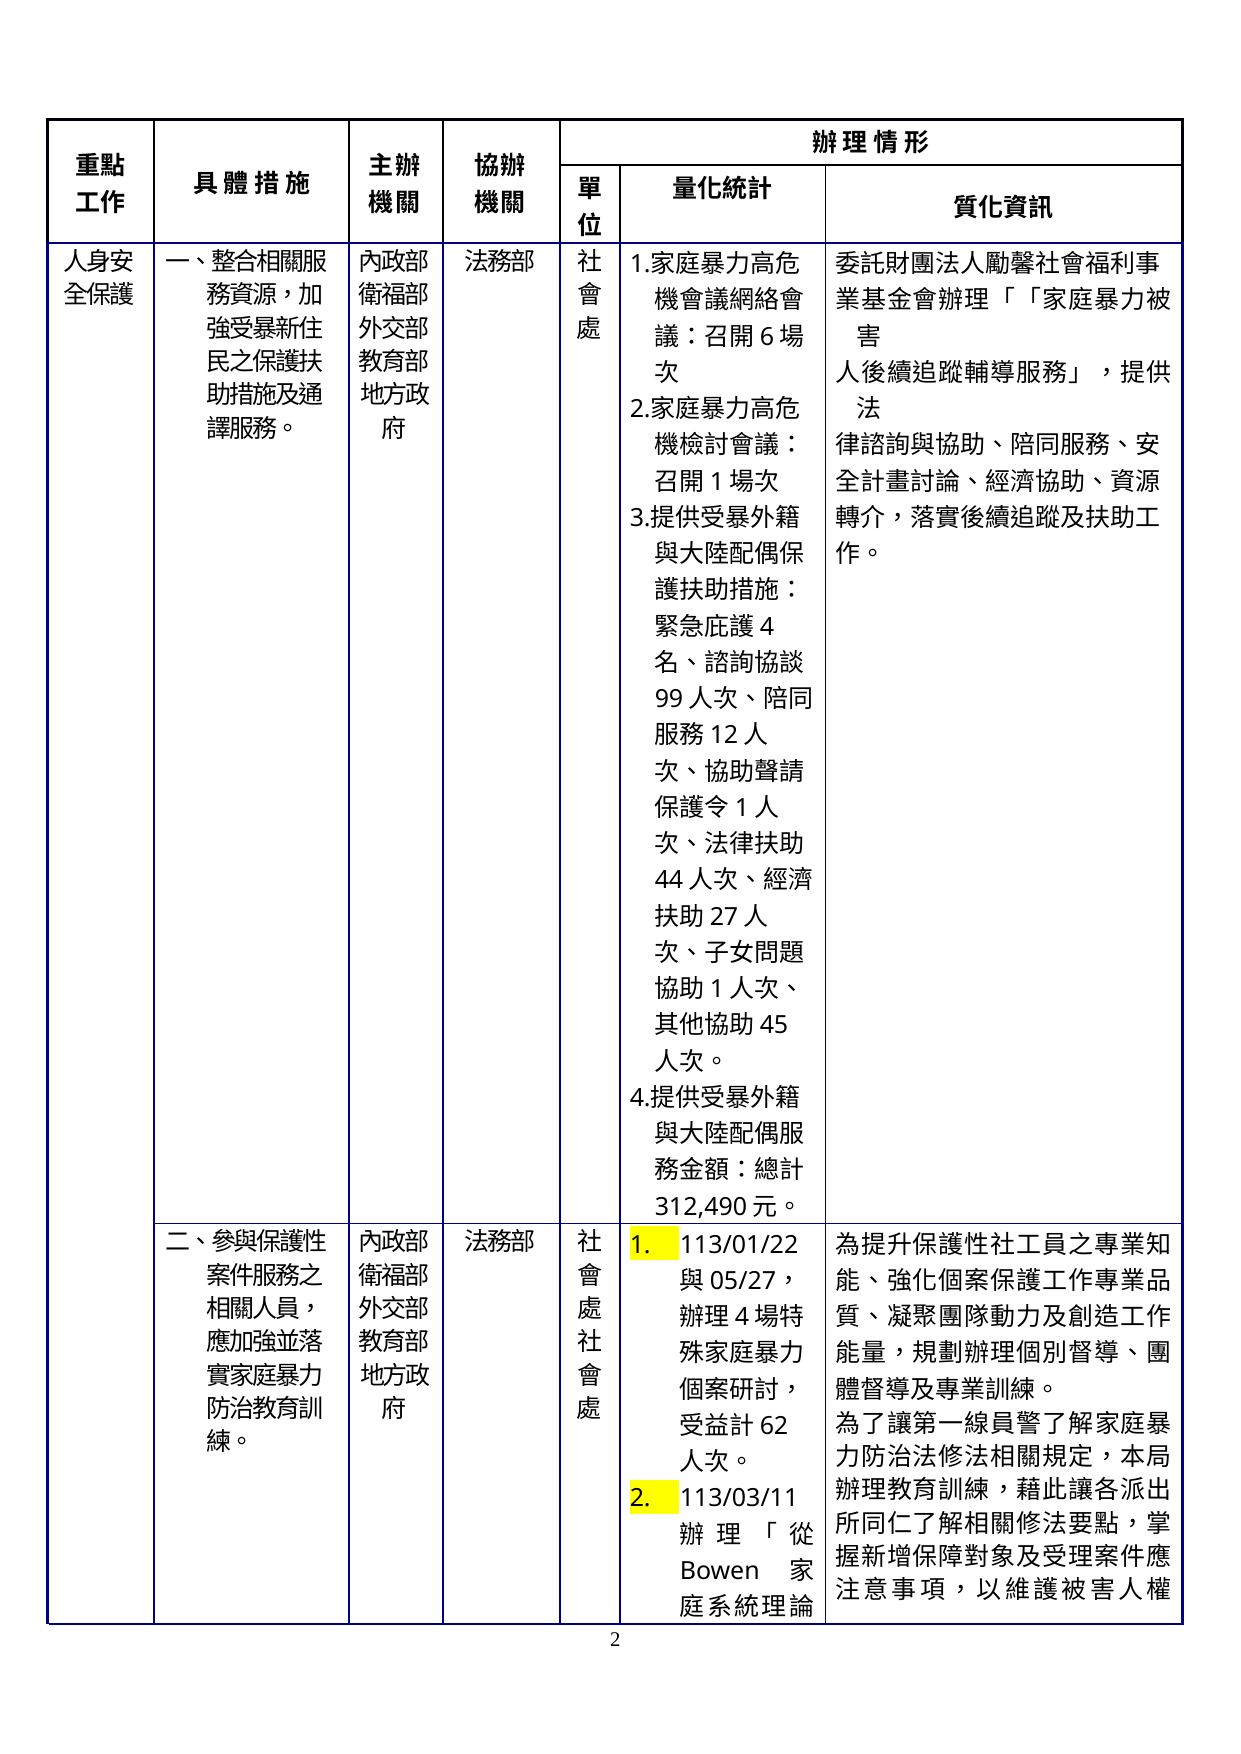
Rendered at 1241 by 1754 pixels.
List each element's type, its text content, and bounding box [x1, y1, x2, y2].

table_cell 為提升保護性社工員之專業知能、強化個案保護工作專業品質、凝聚團隊動力及創造工作能量，規劃辦理個別督導、團體督導及專業訓練。 為了讓第一線員警了解家庭暴力防治法修法相關規定，本局辦理教育訓練，藉此讓各派出所同仁了解相關修法要點，掌握新增保障對象及受理案件應注意事項，以維護被害人權 [826, 1224, 1181, 1623]
table_cell 內政部 衛福部 外交部 教育部 地方政府 [350, 244, 442, 1222]
table_cell 量化統計 [621, 166, 825, 242]
table_cell 二、參與保護性案件服務之相關人員，應加強並落實家庭暴力防治教育訓練。 [155, 1224, 348, 1623]
table_cell 社會處社會處 [561, 1224, 619, 1623]
table_cell 委託財團法人勵馨社會福利事 業基金會辦理「「家庭暴力被害 人後續追蹤輔導服務」，提供法 律諮詢與協助、陪同服務、安 全計畫討論、經濟協助、資源 轉介，落實後續追蹤及扶助工 作。 [826, 244, 1181, 1222]
table_cell 單位 [561, 166, 619, 242]
table_cell 內政部 衛福部 外交部 教育部 地方政府 [350, 1224, 442, 1623]
table_cell 法務部 [444, 1224, 559, 1623]
table_cell 法務部 [444, 244, 559, 1222]
table_header 協 辦 機 關 [444, 121, 559, 242]
table_cell 質化資訊 [826, 166, 1181, 242]
table_cell 社會處 [561, 244, 619, 1222]
table_cell 1.家庭暴力高危機會議網絡會議：召開6場次 2.家庭暴力高危機檢討會議：召開1場次 3.提供受暴外籍與大陸配偶保護扶助措施：緊急庇護4名、諮詢協談99人次、陪同服務12人次、協助聲請保護令1人次、法律扶助44人次、經濟扶助27人次、子女問題協助1人次、其他協助45人次。 4.提供受暴外籍與大陸配偶服務金額：總計312,490元。 [621, 244, 825, 1222]
table_cell 113/01/22與05/27，辦理4場特殊家庭暴力個案研討，受益計62人次。 113/03/11辦理「從Bowen家庭系統理論探討外遇類型與三角關係」，受益計67人次。 113/04/22辦理「身心障礙者的特質與需求」、「身心障礙者 保護實務工作專題」，受益計63人次。 113/05/24辦理中老年人社會福利相關服務，受益計31人次。 113/05/27辦理「處遇技巧精進－服務依賴個案與社工專業界線議題」教育訓練課程，受益計12人次 113.06.28辦理家庭暴力相關司法課程，受益人次30人次 警察局於113年1月25日辦理家庭暴力防治法修法重點教育訓練，訓練對象為各分局家防官、分駐(派出)所種子教官、婦幼隊員警，共計調訓人數107人。(附註：立法院於112年11月21日三讀通過家庭暴力防治法部分條文修正，並於112年12月6日經總統公布施行) [621, 1224, 825, 1623]
table_cell 一、整合相關服務資源，加強受暴新住民之保護扶助措施及通譯服務。 [155, 244, 348, 1222]
table_header 重點工作 [49, 121, 153, 242]
table_header 主 辦 機 關 [350, 121, 442, 242]
table_header 辦 理 情 形 [561, 121, 1181, 164]
table_header 具 體 措 施 [155, 121, 348, 242]
table_cell 人身安 全保護 [49, 244, 153, 1623]
